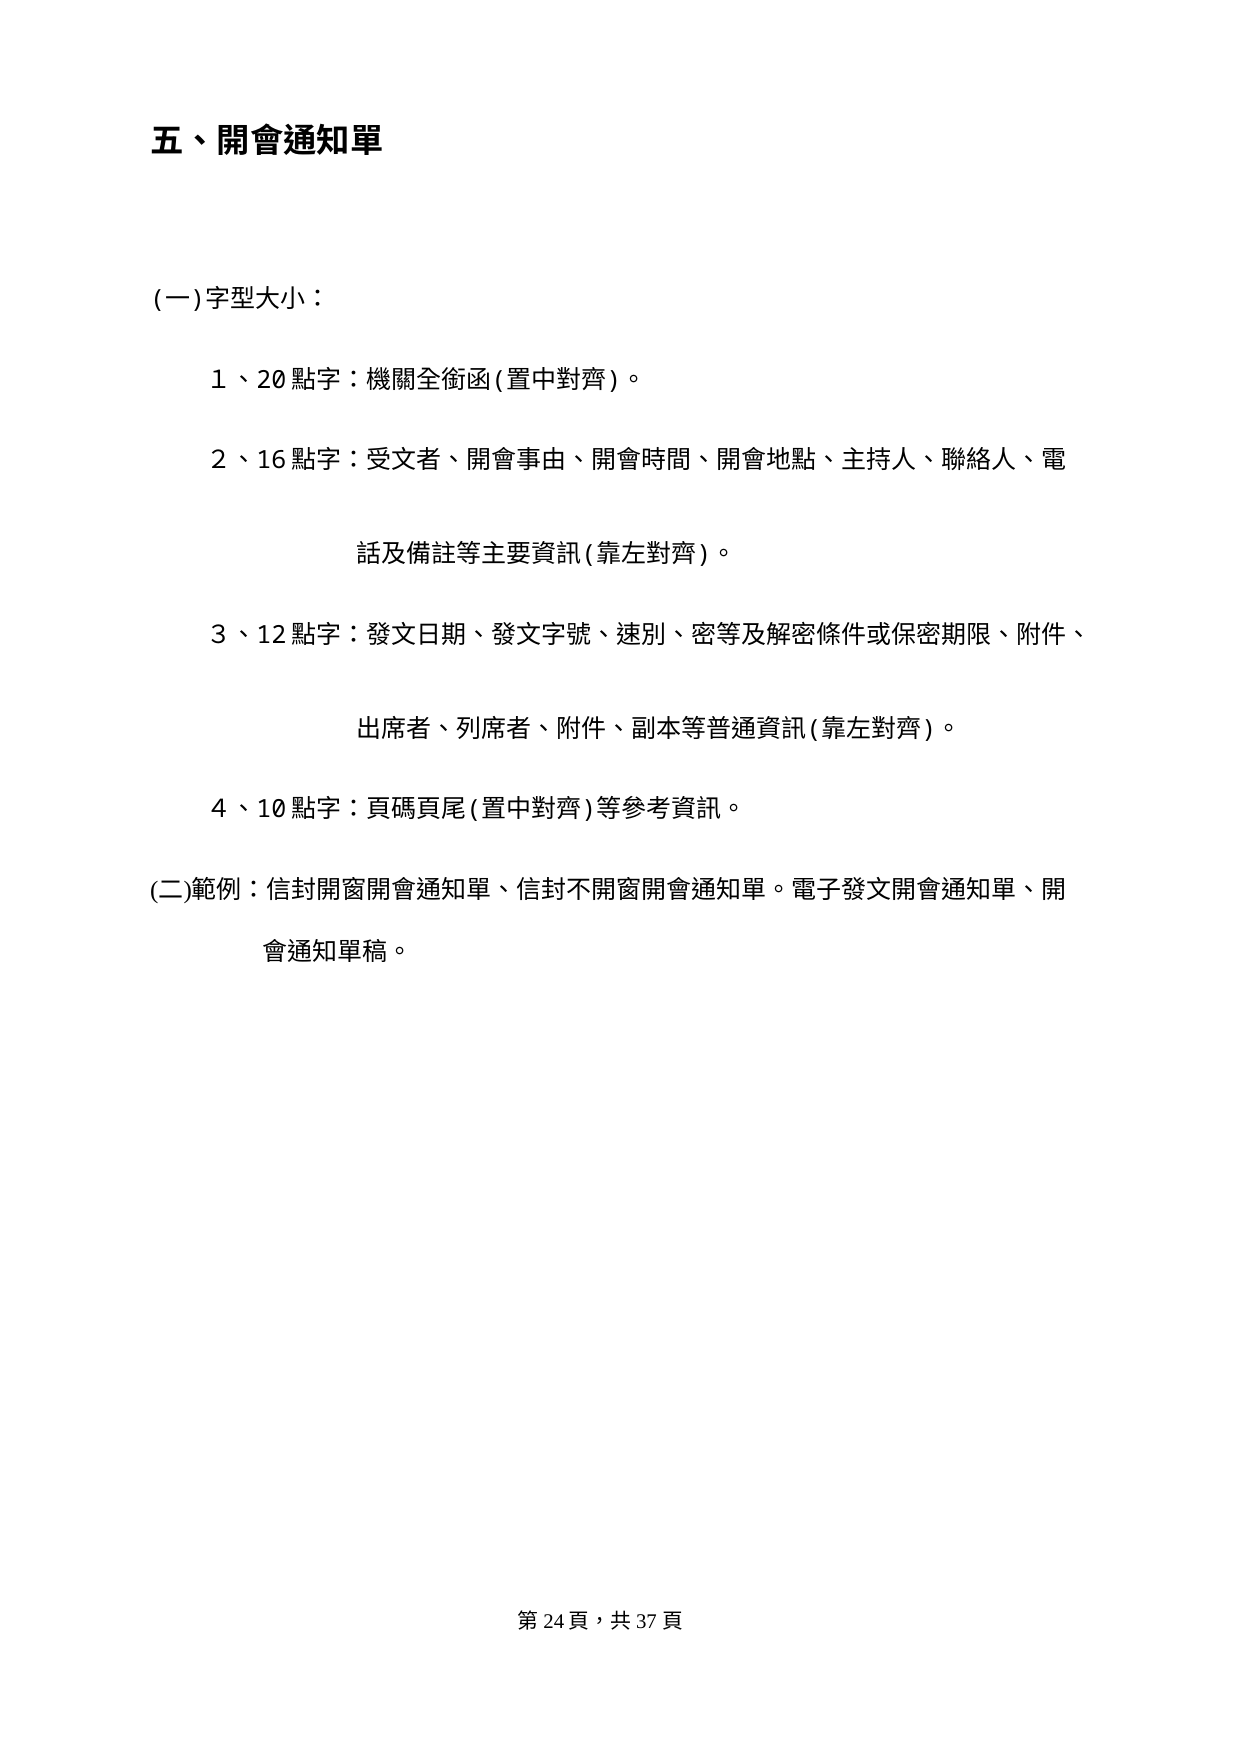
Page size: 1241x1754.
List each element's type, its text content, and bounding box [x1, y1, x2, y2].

text ２、16點字：受文者、開會事由、開會時間、開會地點、主持人、聯絡人、電話及備註等主要資訊(靠左對齊)。 [206, 416, 1087, 573]
text １、20點字：機關全銜函(置中對齊)。 [150, 336, 1087, 398]
text ３、12點字：發文日期、發文字號、速別、密等及解密條件或保密期限、附件、出席者、列席者、附件、副本等普通資訊(靠左對齊)。 [206, 591, 1087, 747]
text (二)範例：信封開窗開會通知單、信封不開窗開會通知單。電子發文開會通知單、開會通知單稿。 [150, 846, 1087, 971]
text (一)字型大小： [150, 255, 1087, 318]
subtitle 五、開會通知單 [150, 96, 1087, 159]
text ４、10點字：頁碼頁尾(置中對齊)等參考資訊。 [206, 765, 1087, 828]
